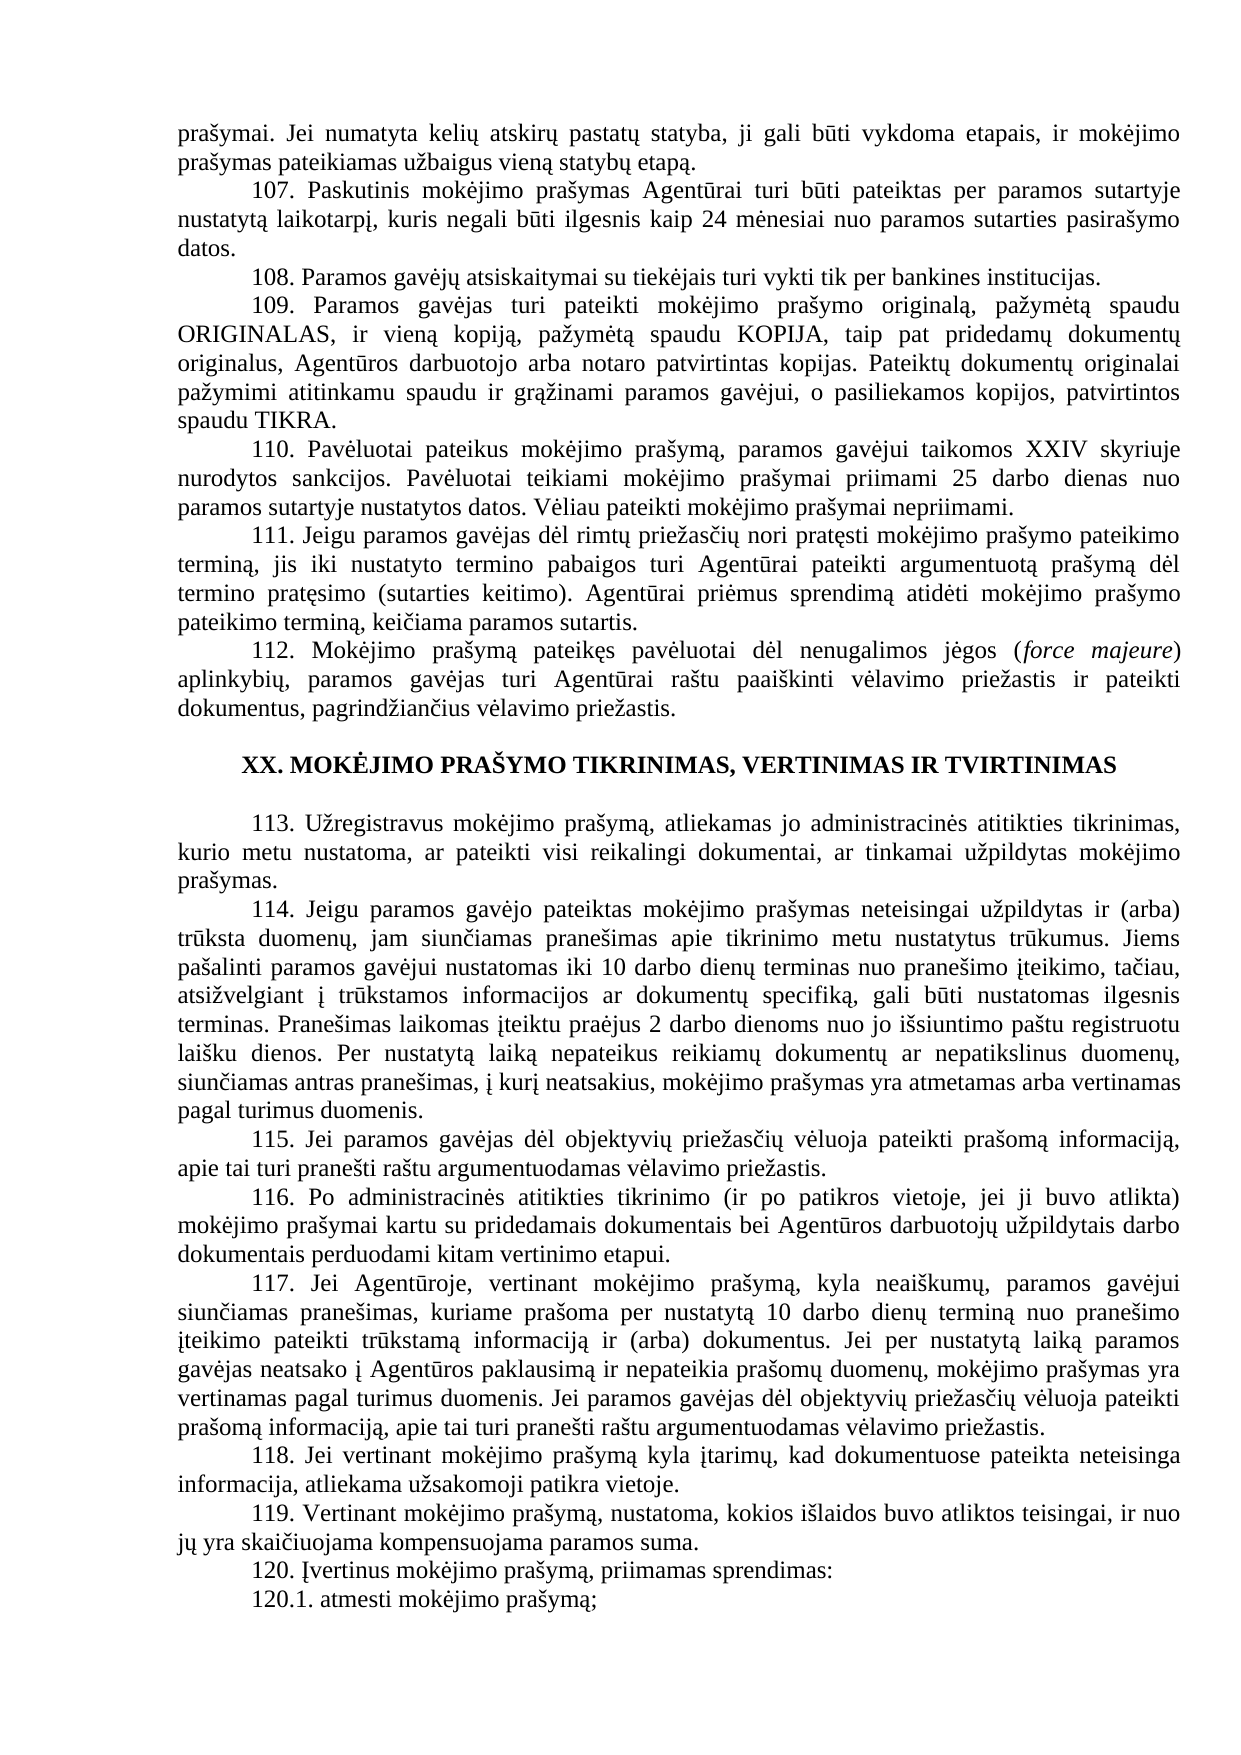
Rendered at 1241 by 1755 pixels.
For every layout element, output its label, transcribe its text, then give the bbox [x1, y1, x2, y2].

text 108. Paramos gavėjų atsiskaitymai su tiekėjais turi vykti tik per bankines institucijas. [177, 262, 1181, 291]
text 110. Pavėluotai pateikus mokėjimo prašymą, paramos gavėjui taikomos XXIV skyriuje nurodytos sankcijos. Pavėluotai teikiami mokėjimo prašymai priimami 25 darbo dienas nuo paramos sutartyje nustatytos datos. Vėliau pateikti mokėjimo prašymai nepriimami. [177, 434, 1181, 521]
text 114. Jeigu paramos gavėjo pateiktas mokėjimo prašymas neteisingai užpildytas ir (arba) trūksta duomenų, jam siunčiamas pranešimas apie tikrinimo metu nustatytus trūkumus. Jiems pašalinti paramos gavėjui nustatomas iki 10 darbo dienų terminas nuo pranešimo įteikimo, tačiau, atsižvelgiant į trūkstamos informacijos ar dokumentų specifiką, gali būti nustatomas ilgesnis terminas. Pranešimas laikomas įteiktu praėjus 2 darbo dienoms nuo jo išsiuntimo paštu registruotu laišku dienos. Per nustatytą laiką nepateikus reikiamų dokumentų ar nepatikslinus duomenų, siunčiamas antras pranešimas, į kurį neatsakius, mokėjimo prašymas yra atmetamas arba vertinamas pagal turimus duomenis. [177, 894, 1181, 1124]
text 120. Įvertinus mokėjimo prašymą, priimamas sprendimas: [177, 1556, 1181, 1584]
text 119. Vertinant mokėjimo prašymą, nustatoma, kokios išlaidos buvo atliktos teisingai, ir nuo jų yra skaičiuojama kompensuojama paramos suma. [177, 1498, 1181, 1556]
text 113. Užregistravus mokėjimo prašymą, atliekamas jo administracinės atitikties tikrinimas, kurio metu nustatoma, ar pateikti visi reikalingi dokumentai, ar tinkamai užpildytas mokėjimo prašymas. [177, 808, 1181, 894]
text 109. Paramos gavėjas turi pateikti mokėjimo prašymo originalą, pažymėtą spaudu ORIGINALAS, ir vieną kopiją, pažymėtą spaudu KOPIJA, taip pat pridedamų dokumentų originalus, Agentūros darbuotojo arba notaro patvirtintas kopijas. Pateiktų dokumentų originalai pažymimi atitinkamu spaudu ir grąžinami paramos gavėjui, o pasiliekamos kopijos, patvirtintos spaudu TIKRA. [177, 291, 1181, 434]
text 112. Mokėjimo prašymą pateikęs pavėluotai dėl nenugalimos jėgos (force majeure) aplinkybių, paramos gavėjas turi Agentūrai raštu paaiškinti vėlavimo priežastis ir pateikti dokumentus, pagrindžiančius vėlavimo priežastis. [177, 636, 1181, 722]
text 107. Paskutinis mokėjimo prašymas Agentūrai turi būti pateiktas per paramos sutartyje nustatytą laikotarpį, kuris negali būti ilgesnis kaip 24 mėnesiai nuo paramos sutarties pasirašymo datos. [177, 176, 1181, 262]
text 120.1. atmesti mokėjimo prašymą; [177, 1584, 1181, 1613]
text 115. Jei paramos gavėjas dėl objektyvių priežasčių vėluoja pateikti prašomą informaciją, apie tai turi pranešti raštu argumentuodamas vėlavimo priežastis. [177, 1124, 1181, 1182]
text 118. Jei vertinant mokėjimo prašymą kyla įtarimų, kad dokumentuose pateikta neteisinga informacija, atliekama užsakomoji patikra vietoje. [177, 1441, 1181, 1498]
text prašymai. Jei numatyta kelių atskirų pastatų statyba, ji gali būti vykdoma etapais, ir mokėjimo prašymas pateikiamas užbaigus vieną statybų etapą. [177, 118, 1181, 176]
text 116. Po administracinės atitikties tikrinimo (ir po patikros vietoje, jei ji buvo atlikta) mokėjimo prašymai kartu su pridedamais dokumentais bei Agentūros darbuotojų užpildytais darbo dokumentais perduodami kitam vertinimo etapui. [177, 1182, 1181, 1268]
text 111. Jeigu paramos gavėjas dėl rimtų priežasčių nori pratęsti mokėjimo prašymo pateikimo terminą, jis iki nustatyto termino pabaigos turi Agentūrai pateikti argumentuotą prašymą dėl termino pratęsimo (sutarties keitimo). Agentūrai priėmus sprendimą atidėti mokėjimo prašymo pateikimo terminą, keičiama paramos sutartis. [177, 521, 1181, 636]
text 117. Jei Agentūroje, vertinant mokėjimo prašymą, kyla neaiškumų, paramos gavėjui siunčiamas pranešimas, kuriame prašoma per nustatytą 10 darbo dienų terminą nuo pranešimo įteikimo pateikti trūkstamą informaciją ir (arba) dokumentus. Jei per nustatytą laiką paramos gavėjas neatsako į Agentūros paklausimą ir nepateikia prašomų duomenų, mokėjimo prašymas yra vertinamas pagal turimus duomenis. Jei paramos gavėjas dėl objektyvių priežasčių vėluoja pateikti prašomą informaciją, apie tai turi pranešti raštu argumentuodamas vėlavimo priežastis. [177, 1268, 1181, 1441]
text XX. MOKĖJIMO PRAŠYMO TIKRINIMAS, VERTINIMAS IR TVIRTINIMAS [177, 751, 1181, 779]
